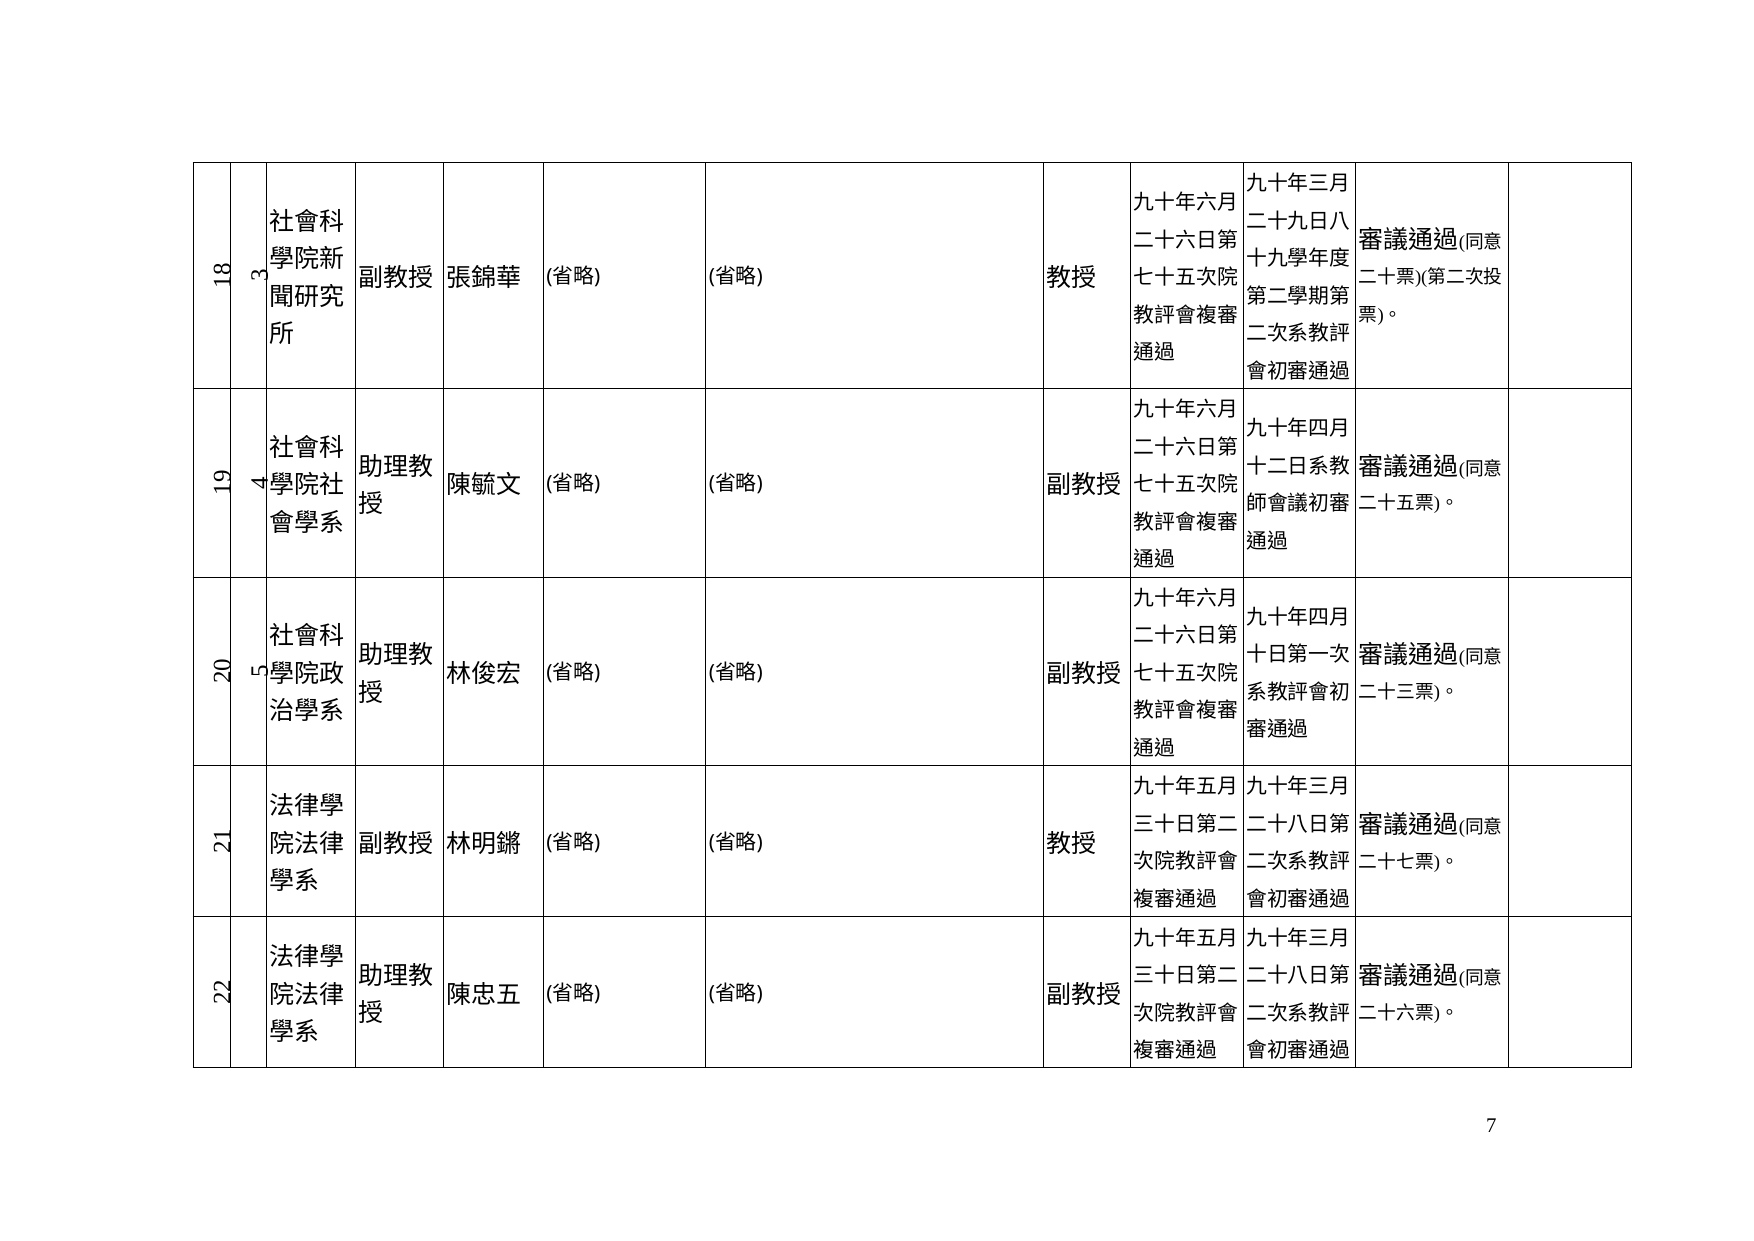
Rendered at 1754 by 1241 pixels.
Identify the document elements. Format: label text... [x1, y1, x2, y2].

table_cell (省略) [706, 917, 1043, 1067]
table_cell 審議通過(同意二十七票)。 [1356, 766, 1508, 916]
table_cell 5 [231, 578, 266, 765]
table_cell [1509, 917, 1631, 1067]
table_cell 副教授 [356, 163, 443, 388]
table_cell 副教授 [356, 766, 443, 916]
table_cell 九十年六月二十六日第七十五次院教評會複審通過 [1131, 578, 1243, 765]
table_cell (省略) [706, 163, 1043, 388]
table_cell (省略) [544, 163, 705, 388]
table_cell 張錦華 [444, 163, 543, 388]
table_cell 副教授 [1044, 389, 1130, 577]
table_cell 20 [194, 578, 230, 765]
table_cell [115, 577, 193, 765]
table_cell [231, 766, 266, 916]
table_cell 陳忠五 [444, 917, 543, 1067]
table_cell 法律學院法律學系 [267, 917, 355, 1067]
table_cell 社會科學院社會學系 [267, 389, 355, 577]
table_cell 社會科學院新聞研究所 [267, 163, 355, 388]
table_cell 陳毓文 [444, 389, 543, 577]
table_cell [115, 916, 193, 1067]
table_cell 副教授 [1044, 917, 1130, 1067]
table_cell [115, 162, 193, 388]
table_cell 九十年三月二十九日八十九學年度第二學期第二次系教評會初審通過 [1244, 163, 1355, 388]
table_cell (省略) [544, 917, 705, 1067]
table_cell 教授 [1044, 163, 1130, 388]
table_cell 林明鏘 [444, 766, 543, 916]
table_cell [1509, 578, 1631, 765]
table_cell [1509, 766, 1631, 916]
table_cell 助理教授 [356, 389, 443, 577]
table_cell 法律學院法律學系 [267, 766, 355, 916]
table_cell (省略) [544, 766, 705, 916]
table_cell [115, 765, 193, 916]
table_cell [231, 917, 266, 1067]
table_cell 九十年四月十日第一次系教評會初審通過 [1244, 578, 1355, 765]
table_cell 九十年三月二十八日第二次系教評會初審通過 [1244, 917, 1355, 1067]
table_cell 副教授 [1044, 578, 1130, 765]
table_cell (省略) [706, 389, 1043, 577]
table_cell (省略) [706, 766, 1043, 916]
table_cell 九十年三月二十八日第二次系教評會初審通過 [1244, 766, 1355, 916]
table_cell 助理教授 [356, 578, 443, 765]
table_cell 九十年五月三十日第二次院教評會複審通過 [1131, 917, 1243, 1067]
table_cell [1509, 163, 1631, 388]
table_cell 3 [231, 163, 266, 388]
table_cell [115, 388, 193, 577]
table_cell 21 [194, 766, 230, 916]
table_cell 社會科學院政治學系 [267, 578, 355, 765]
table_cell 審議通過(同意二十三票)。 [1356, 578, 1508, 765]
table_cell 18 [194, 163, 230, 388]
table_cell 22 [194, 917, 230, 1067]
table_cell 19 [194, 389, 230, 577]
table_cell 九十年五月三十日第二次院教評會複審通過 [1131, 766, 1243, 916]
table_cell 教授 [1044, 766, 1130, 916]
table_cell 審議通過(同意二十五票)。 [1356, 389, 1508, 577]
table_cell 審議通過(同意二十六票)。 [1356, 917, 1508, 1067]
table_cell 4 [231, 389, 266, 577]
table_cell (省略) [544, 389, 705, 577]
table_cell 九十年六月二十六日第七十五次院教評會複審通過 [1131, 389, 1243, 577]
table_cell 九十年四月十二日系教師會議初審通過 [1244, 389, 1355, 577]
table_cell 九十年六月二十六日第七十五次院教評會複審通過 [1131, 163, 1243, 388]
table_cell 助理教授 [356, 917, 443, 1067]
table_cell (省略) [544, 578, 705, 765]
table_cell (省略) [706, 578, 1043, 765]
table_cell [1509, 389, 1631, 577]
table_cell 審議通過(同意二十票)(第二次投票)。 [1356, 163, 1508, 388]
table_cell 林俊宏 [444, 578, 543, 765]
